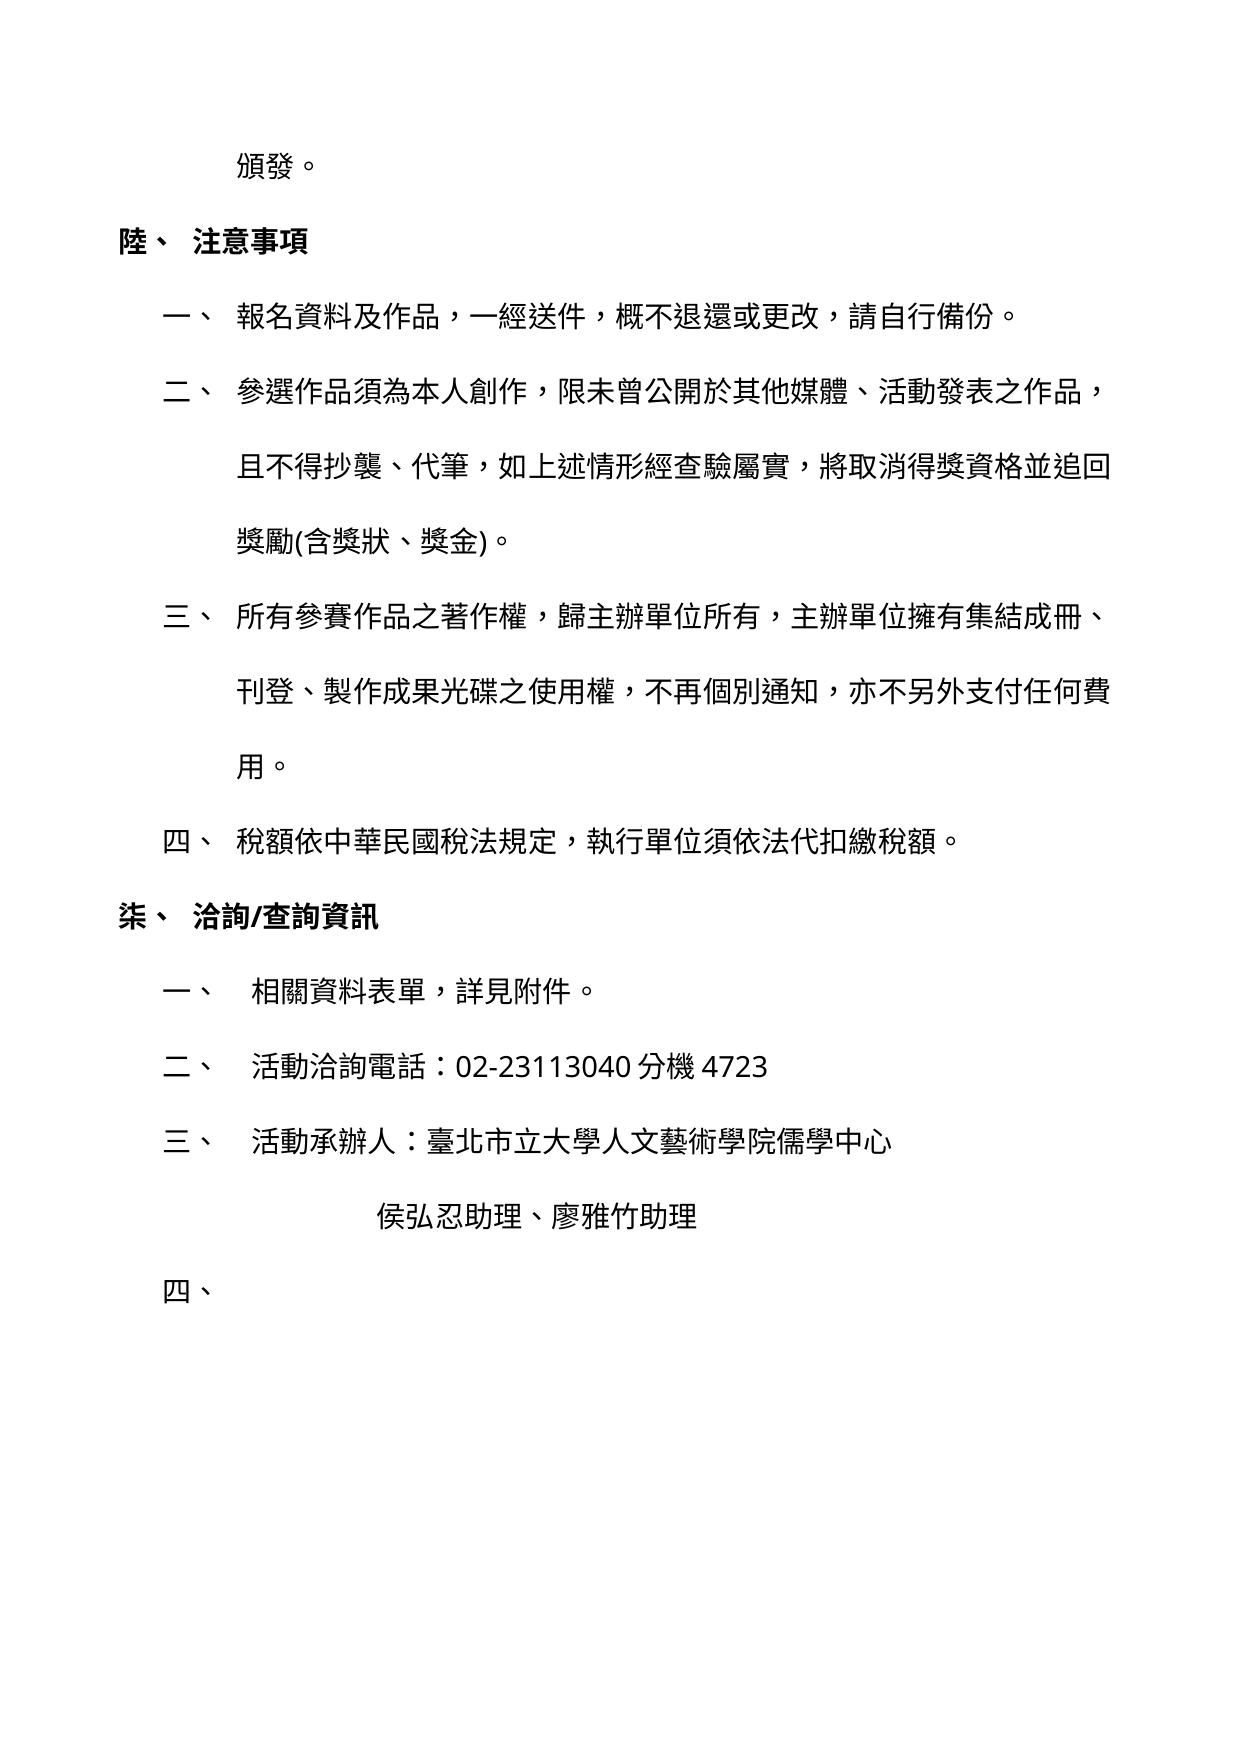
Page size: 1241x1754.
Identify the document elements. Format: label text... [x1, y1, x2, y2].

list 侯弘忍助理、廖雅竹助理 [162, 1177, 1122, 1252]
list 參選作品須為本人創作，限未曾公開於其他媒體、活動發表之作品，且不得抄襲、代筆，如上述情形經查驗屬實，將取消得獎資格並追回獎勵(含獎狀、獎金)。 [162, 352, 1122, 577]
list 相關資料表單，詳見附件。 [162, 952, 1122, 1027]
list 注意事項 [118, 202, 1122, 277]
list 洽詢/查詢資訊 [118, 877, 1122, 952]
list 預計108年7月15日前完成評選，108年7月31日前完成辦理獎項頒發。 [162, 127, 1122, 202]
list 所有參賽作品之著作權，歸主辦單位所有，主辦單位擁有集結成冊、刊登、製作成果光碟之使用權，不再個別通知，亦不另外支付任何費用。 [162, 577, 1122, 802]
list 報名資料及作品，一經送件，概不退還或更改，請自行備份。 [162, 277, 1122, 352]
list 活動承辦人：臺北市立大學人文藝術學院儒學中心 [162, 1102, 1122, 1177]
list 稅額依中華民國稅法規定，執行單位須依法代扣繳稅額。 [162, 802, 1122, 877]
list 活動洽詢電話：02-23113040分機4723 [162, 1027, 1122, 1102]
